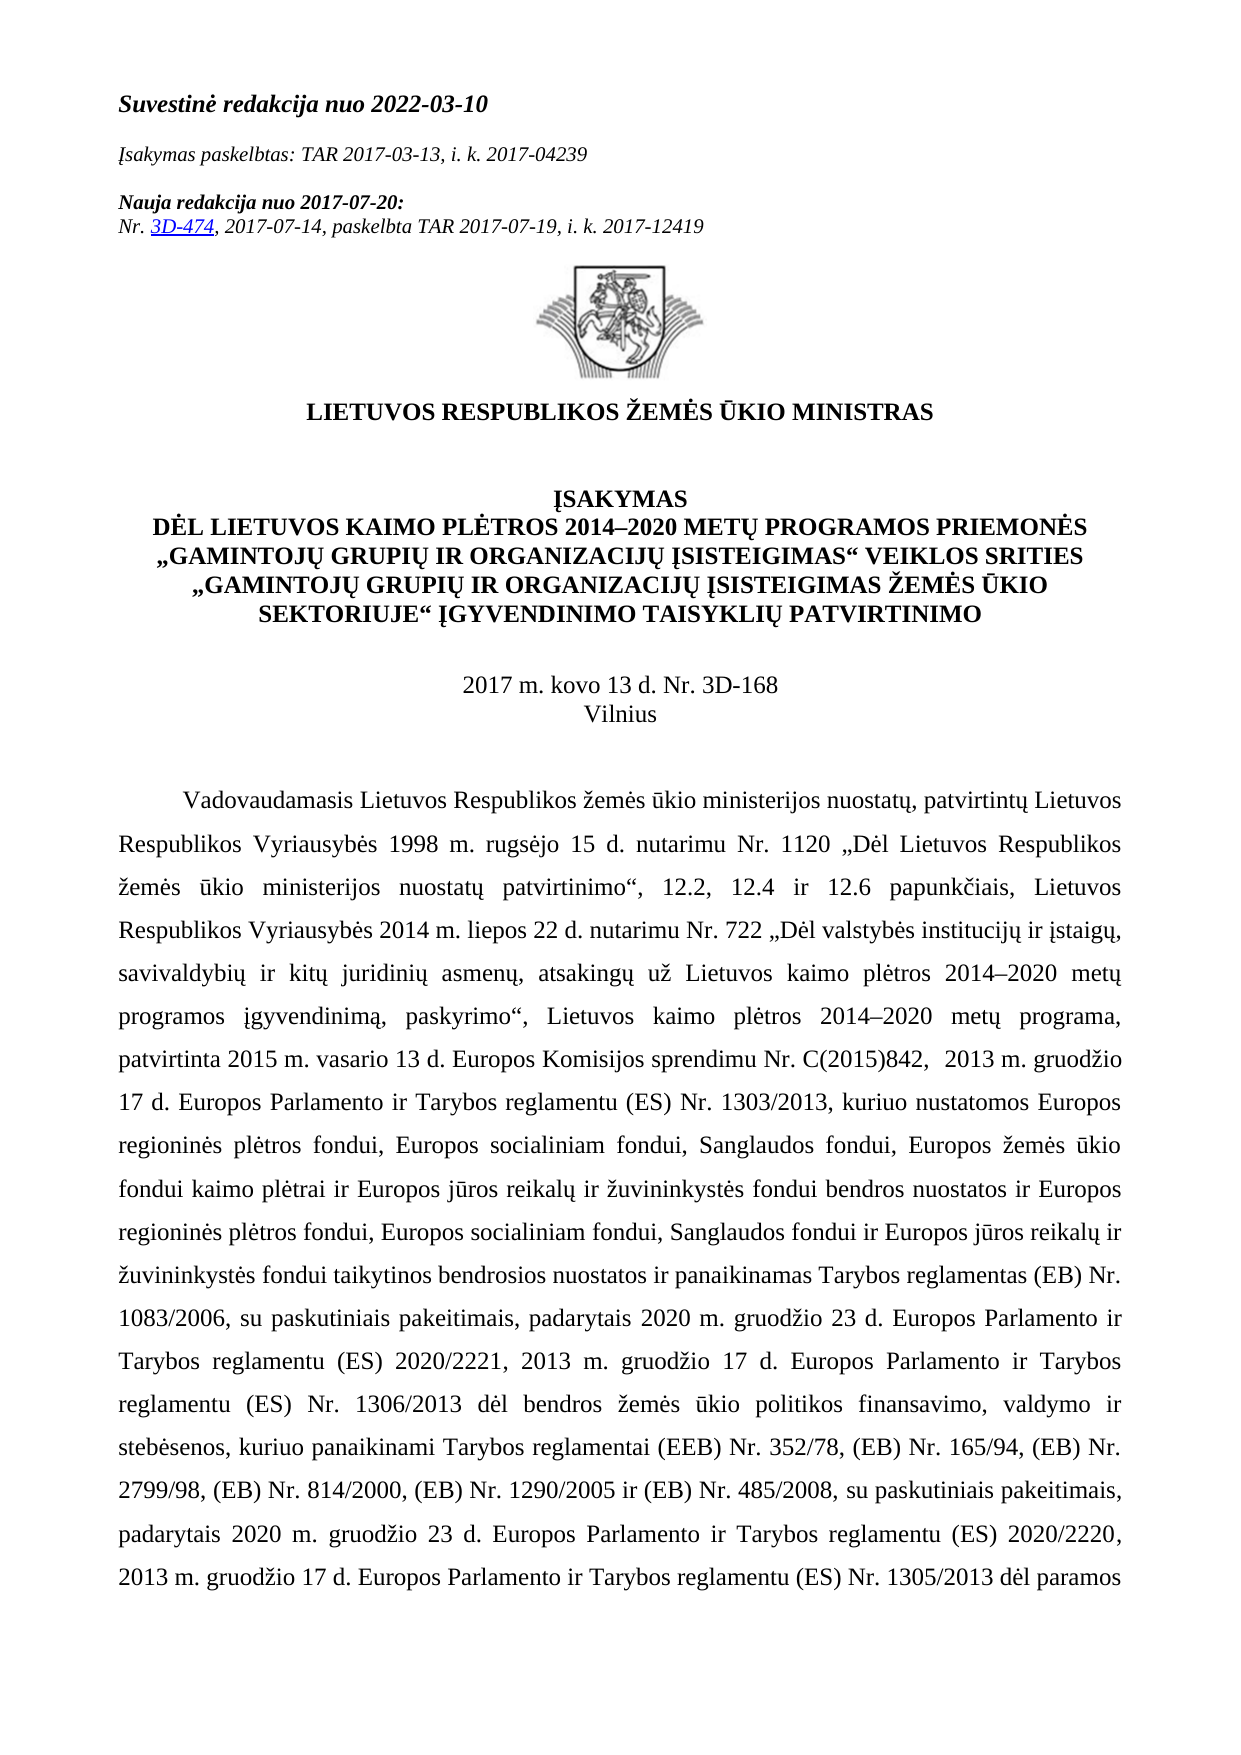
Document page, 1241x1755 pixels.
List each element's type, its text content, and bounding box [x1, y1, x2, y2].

text Nauja redakcija nuo 2017-07-20: [118, 189, 1122, 214]
text Nr. 3D-474, 2017-07-14, paskelbta TAR 2017-07-19, i. k. 2017-12419 [118, 214, 1122, 238]
text Suvestinė redakcija nuo 2022-03-10 [118, 89, 1122, 117]
text ĮSAKYMAS [118, 484, 1122, 512]
text Vilnius [118, 699, 1122, 728]
text 2017 m. kovo 13 d. Nr. 3D-168 [118, 671, 1122, 699]
text DĖL LIETUVOS KAIMO PLĖTROS 2014–2020 METŲ PROGRAMOS PRIEMONĖS „GAMINTOJŲ GRUPIŲ IR ORGANIZACIJŲ ĮSISTEIGIMAS“ VEIKLOS SRITIES „GAMINTOJŲ GRUPIŲ IR ORGANIZACIJŲ ĮSISTEIGIMAS ŽEMĖS ŪKIO SEKTORIUJE“ ĮGYVENDINIMO TAISYKLIŲ PATVIRTINIMO [118, 512, 1122, 627]
text LIETUVOS RESPUBLIKOS ŽEMĖS ŪKIO MINISTRAS [118, 397, 1122, 426]
text Įsakymas paskelbtas: TAR 2017-03-13, i. k. 2017-04239 [118, 141, 1122, 166]
text Vadovaudamasis Lietuvos Respublikos žemės ūkio ministerijos nuostatų, patvirtintų Lietuvos Respublikos Vyriausybės 1998 m. rugsėjo 15 d. nutarimu Nr. 1120 „Dėl Lietuvos Respublikos žemės ūkio ministerijos nuostatų patvirtinimo“, 12.2, 12.4 ir 12.6 papunkčiais, Lietuvos Respublikos Vyriausybės 2014 m. liepos 22 d. nutarimu Nr. 722 „Dėl valstybės institucijų ir įstaigų, savivaldybių ir kitų juridinių asmenų, atsakingų už Lietuvos kaimo plėtros 2014–2020 metų programos įgyvendinimą, paskyrimo“, Lietuvos kaimo plėtros 2014–2020 metų programa, patvirtinta 2015 m. vasario 13 d. Europos Komisijos sprendimu Nr. C(2015)842, 2013 m. gruodžio 17 d. Europos Parlamento ir Tarybos reglamentu (ES) Nr. 1303/2013, kuriuo nustatomos Europos regioninės plėtros fondui, Europos socialiniam fondui, Sanglaudos fondui, Europos žemės ūkio fondui kaimo plėtrai ir Europos jūros reikalų ir žuvininkystės fondui bendros nuostatos ir Europos regioninės plėtros fondui, Europos socialiniam fondui, Sanglaudos fondui ir Europos jūros reikalų ir žuvininkystės fondui taikytinos bendrosios nuostatos ir panaikinamas Tarybos reglamentas (EB) Nr. 1083/2006, su paskutiniais pakeitimais, padarytais 2020 m. gruodžio 23 d. Europos Parlamento ir Tarybos reglamentu (ES) 2020/2221, 2013 m. gruodžio 17 d. Europos Parlamento ir Tarybos reglamentu (ES) Nr. 1306/2013 dėl bendros žemės ūkio politikos finansavimo, valdymo ir stebėsenos, kuriuo panaikinami Tarybos reglamentai (EEB) Nr. 352/78, (EB) Nr. 165/94, (EB) Nr. 2799/98, (EB) Nr. 814/2000, (EB) Nr. 1290/2005 ir (EB) Nr. 485/2008, su paskutiniais pakeitimais, padarytais 2020 m. gruodžio 23 d. Europos Parlamento ir Tarybos reglamentu (ES) 2020/2220, 2013 m. gruodžio 17 d. Europos Parlamento ir Tarybos reglamentu (ES) Nr. 1305/2013 dėl paramos [118, 786, 1122, 1591]
